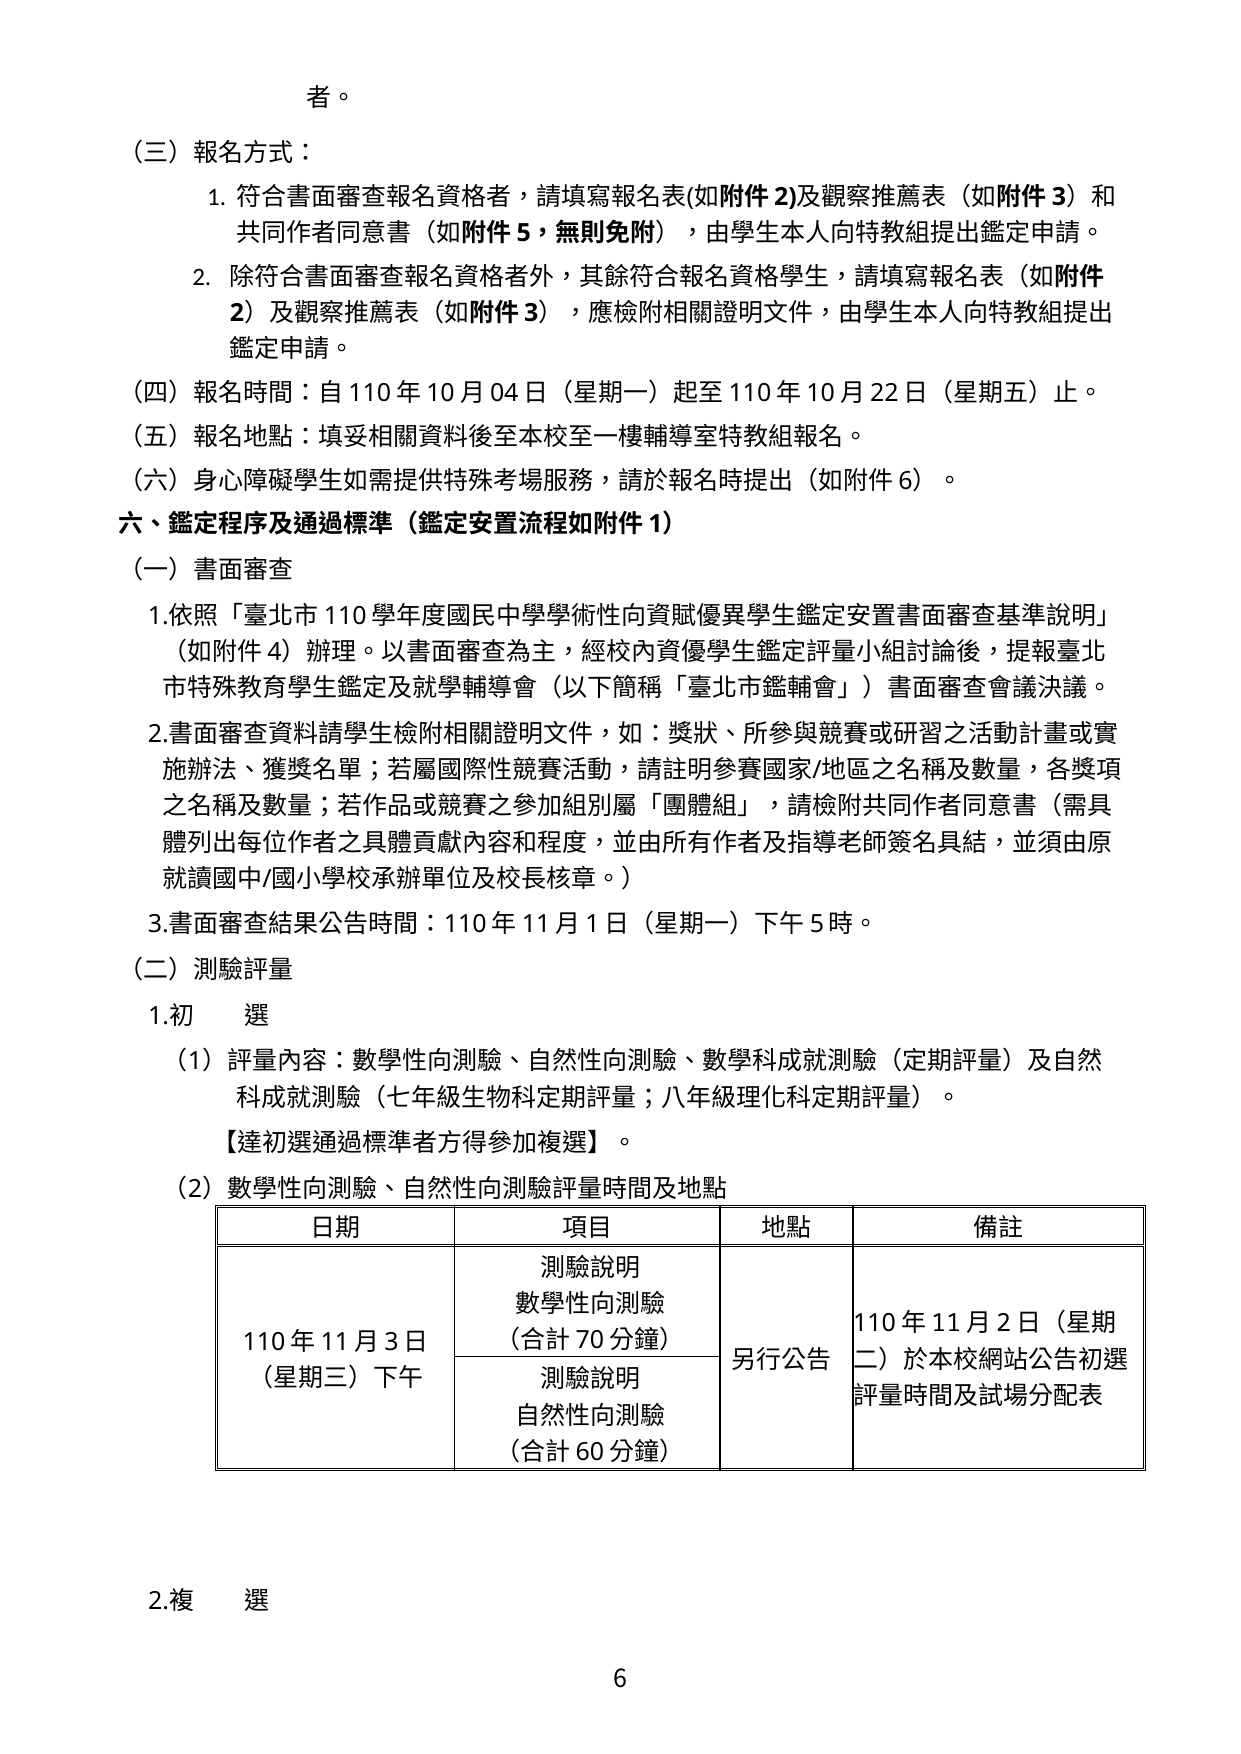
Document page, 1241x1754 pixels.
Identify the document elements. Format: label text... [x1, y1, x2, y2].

list 符合書面審查報名資格者，請填寫報名表(如附件2)及觀察推薦表（如附件3）和共同作者同意書（如附件5，無則免附），由學生本人向特教組提出鑑定申請。 [207, 176, 1122, 249]
text 者。 [118, 78, 1122, 114]
table_header 備註 [854, 1208, 1143, 1244]
table_header 地點 [721, 1208, 852, 1244]
text （三）報名方式： [118, 133, 1122, 169]
text 1.依照「臺北市110學年度國民中學學術性向資賦優異學生鑑定安置書面審查基準說明」（如附件4）辦理。以書面審查為主，經校內資優學生鑑定評量小組討論後，提報臺北市特殊教育學生鑑定及就學輔導會（以下簡稱「臺北市鑑輔會」）書面審查會議決議。 [148, 595, 1122, 704]
text （一）書面審查 [118, 549, 1122, 586]
table_cell 測驗說明 數學性向測驗 （合計70分鐘） [455, 1247, 719, 1356]
table_cell 測驗說明 自然性向測驗 （合計60分鐘） [455, 1357, 719, 1468]
table_cell 110年11月3日 （星期三）下午 [218, 1247, 454, 1468]
text （六）身心障礙學生如需提供特殊考場服務，請於報名時提出（如附件6）。 [118, 460, 1122, 496]
list 除符合書面審查報名資格者外，其餘符合報名資格學生，請填寫報名表（如附件2）及觀察推薦表（如附件3），應檢附相關證明文件，由學生本人向特教組提出鑑定申請。 [192, 256, 1122, 365]
text （1）評量內容：數學性向測驗、自然性向測驗、數學科成就測驗（定期評量）及自然科成就測驗（七年級生物科定期評量；八年級理化科定期評量）。 [163, 1041, 1122, 1113]
text 3.書面審查結果公告時間：110年11月1日（星期一）下午5時。 [148, 904, 1122, 940]
text 2.書面審查資料請學生檢附相關證明文件，如：獎狀、所參與競賽或研習之活動計畫或實施辦法、獲獎名單；若屬國際性競賽活動，請註明參賽國家/地區之名稱及數量，各獎項之名稱及數量；若作品或競賽之參加組別屬「團體組」，請檢附共同作者同意書（需具體列出每位作者之具體貢獻內容和程度，並由所有作者及指導老師簽名具結，並須由原就讀國中/國小學校承辦單位及校長核章。） [148, 713, 1122, 894]
text 1.初 選 [148, 995, 1122, 1031]
text （2）數學性向測驗、自然性向測驗評量時間及地點 [163, 1168, 1122, 1204]
text 2.複 選 [148, 1580, 1122, 1616]
table_cell 另行公告 [721, 1247, 852, 1468]
text 【達初選通過標準者方得參加複選】。 [213, 1123, 1122, 1159]
table_cell 110年11月2日（星期二）於本校網站公告初選評量時間及試場分配表 [854, 1247, 1143, 1468]
text （五）報名地點：填妥相關資料後至本校至一樓輔導室特教組報名。 [118, 416, 1122, 453]
text （四）報名時間：自110年10月04日（星期一）起至110年10月22日（星期五）止。 [118, 373, 1122, 409]
table_header 項目 [455, 1208, 719, 1244]
text 六、鑑定程序及通過標準（鑑定安置流程如附件1） [118, 504, 1122, 540]
text （二）測驗評量 [118, 949, 1122, 986]
table_header 日期 [218, 1208, 454, 1244]
